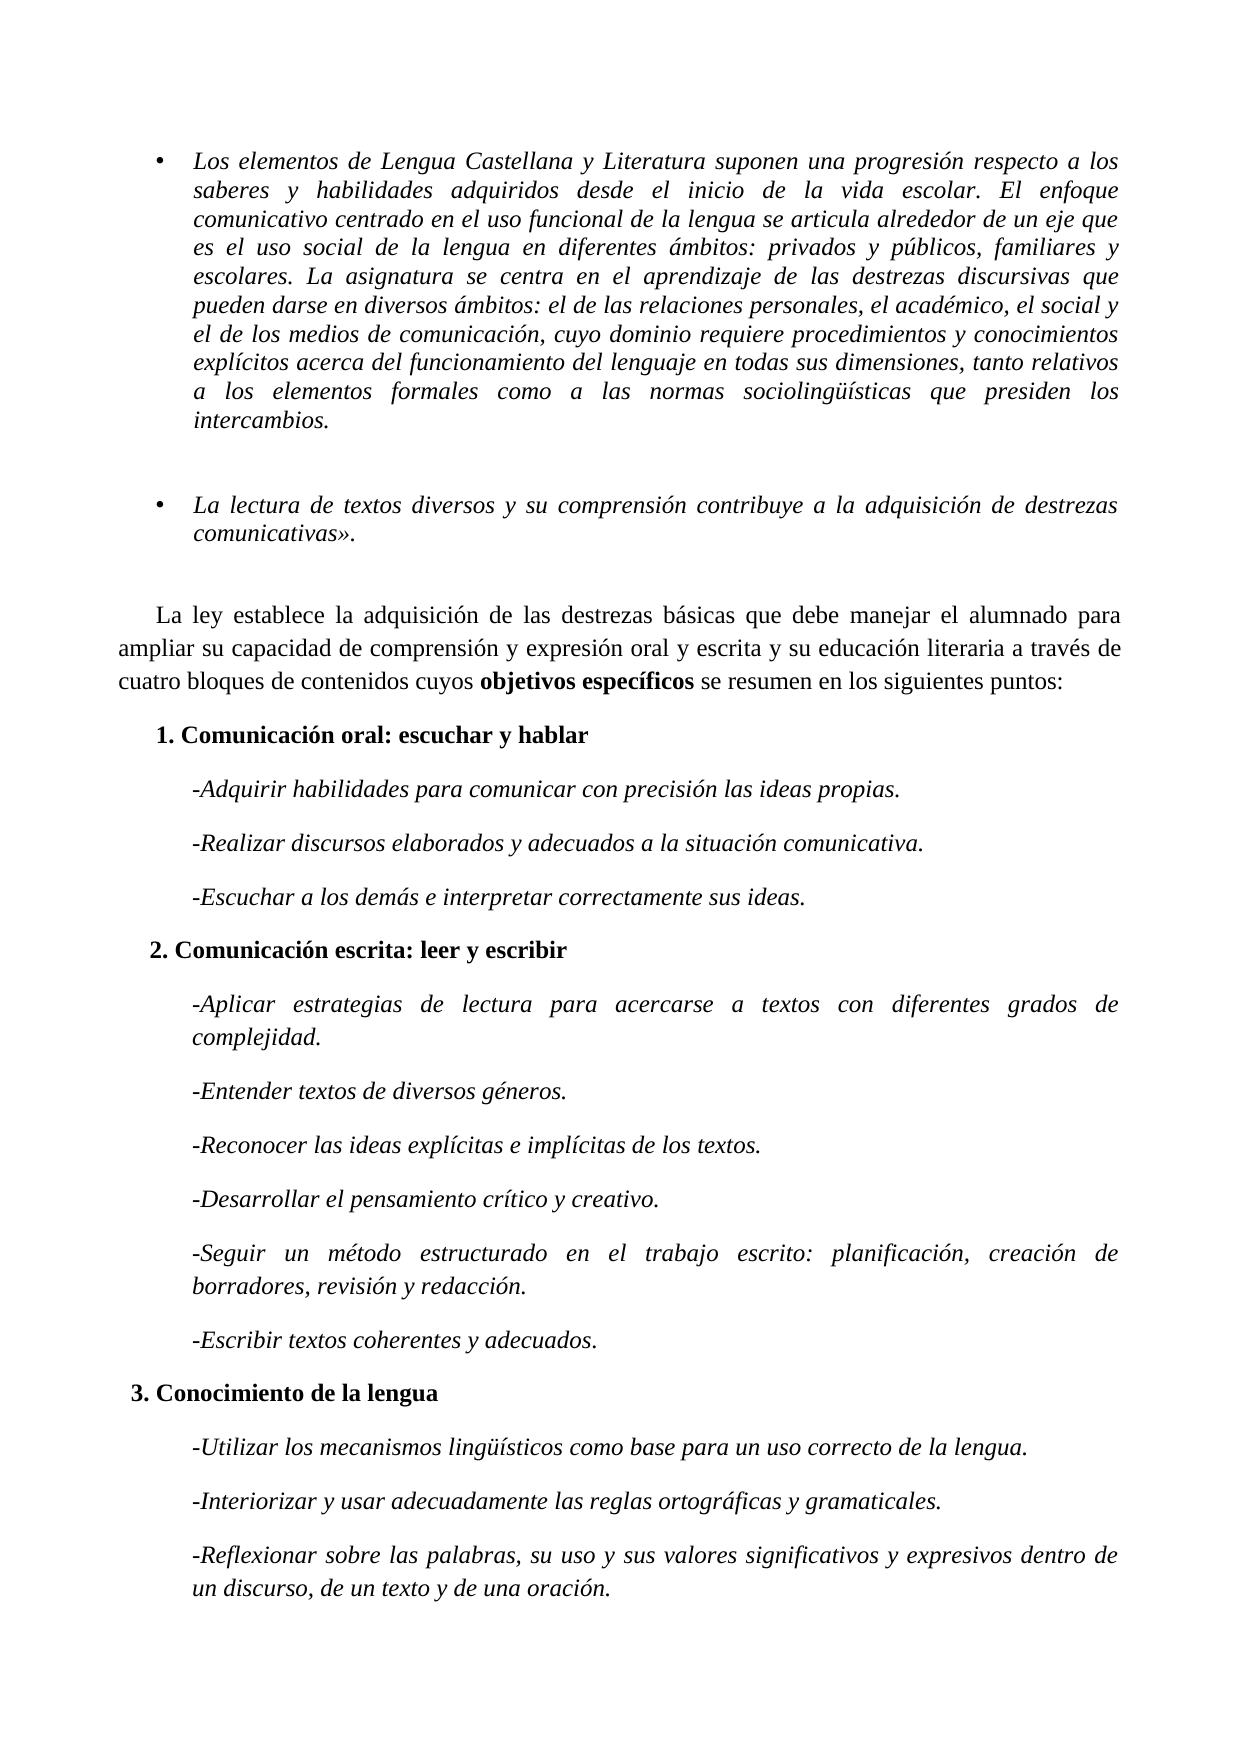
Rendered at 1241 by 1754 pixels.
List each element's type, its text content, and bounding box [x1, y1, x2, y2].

text -Aplicar estrategias de lectura para acercarse a textos con diferentes grados de complejidad. [192, 989, 1122, 1051]
text La ley establece la adquisición de las destrezas básicas que debe manejar el alumnado para ampliar su capacidad de comprensión y expresión oral y escrita y su educación literaria a través de cuatro bloques de contenidos cuyos objetivos específicos se resumen en los siguientes puntos: [118, 600, 1122, 695]
text -Reflexionar sobre las palabras, su uso y sus valores significativos y expresivos dentro de un discurso, de un texto y de una oración. [192, 1540, 1122, 1602]
text -Adquirir habilidades para comunicar con precisión las ideas propias. [118, 774, 1122, 803]
text -Escuchar a los demás e interpretar correctamente sus ideas. [118, 882, 1122, 910]
text -Seguir un método estructurado en el trabajo escrito: planificación, creación de borradores, revisión y redacción. [192, 1238, 1122, 1299]
text -Utilizar los mecanismos lingüísticos como base para un uso correcto de la lengua. [118, 1432, 1122, 1461]
text 3. Conocimiento de la lengua [118, 1378, 1122, 1407]
text -Desarrollar el pensamiento crítico y creativo. [118, 1184, 1122, 1213]
text -Entender textos de diversos géneros. [118, 1076, 1122, 1105]
text 1. Comunicación oral: escuchar y hablar [118, 720, 1122, 749]
list Los elementos de Lengua Castellana y Literatura suponen una progresión respecto a los saberes y habilidades adquiridos desde el inicio de la vida escolar. El enfoque comunicativo centrado en el uso funcional de la lengua se articula alrededor de un eje que es el uso social de la lengua en diferentes ámbitos: privados y públicos, familiares y escolares. La asignatura se centra en el aprendizaje de las destrezas discursivas que pueden darse en diversos ámbitos: el de las relaciones personales, el académico, el social y el de los medios de comunicación, cuyo dominio requiere procedimientos y conocimientos explícitos acerca del funcionamiento del lenguaje en todas sus dimensiones, tanto relativos a los elementos formales como a las normas sociolingüísticas que presiden los intercambios. [156, 146, 1122, 434]
text -Interiorizar y usar adecuadamente las reglas ortográficas y gramaticales. [118, 1486, 1122, 1515]
text 2. Comunicación escrita: leer y escribir [118, 936, 1122, 964]
text -Escribir textos coherentes y adecuados. [118, 1325, 1122, 1353]
text -Reconocer las ideas explícitas e implícitas de los textos. [118, 1130, 1122, 1159]
list La lectura de textos diversos y su comprensión contribuye a la adquisición de destrezas comunicativas». [156, 490, 1122, 547]
text -Realizar discursos elaborados y adecuados a la situación comunicativa. [118, 828, 1122, 857]
